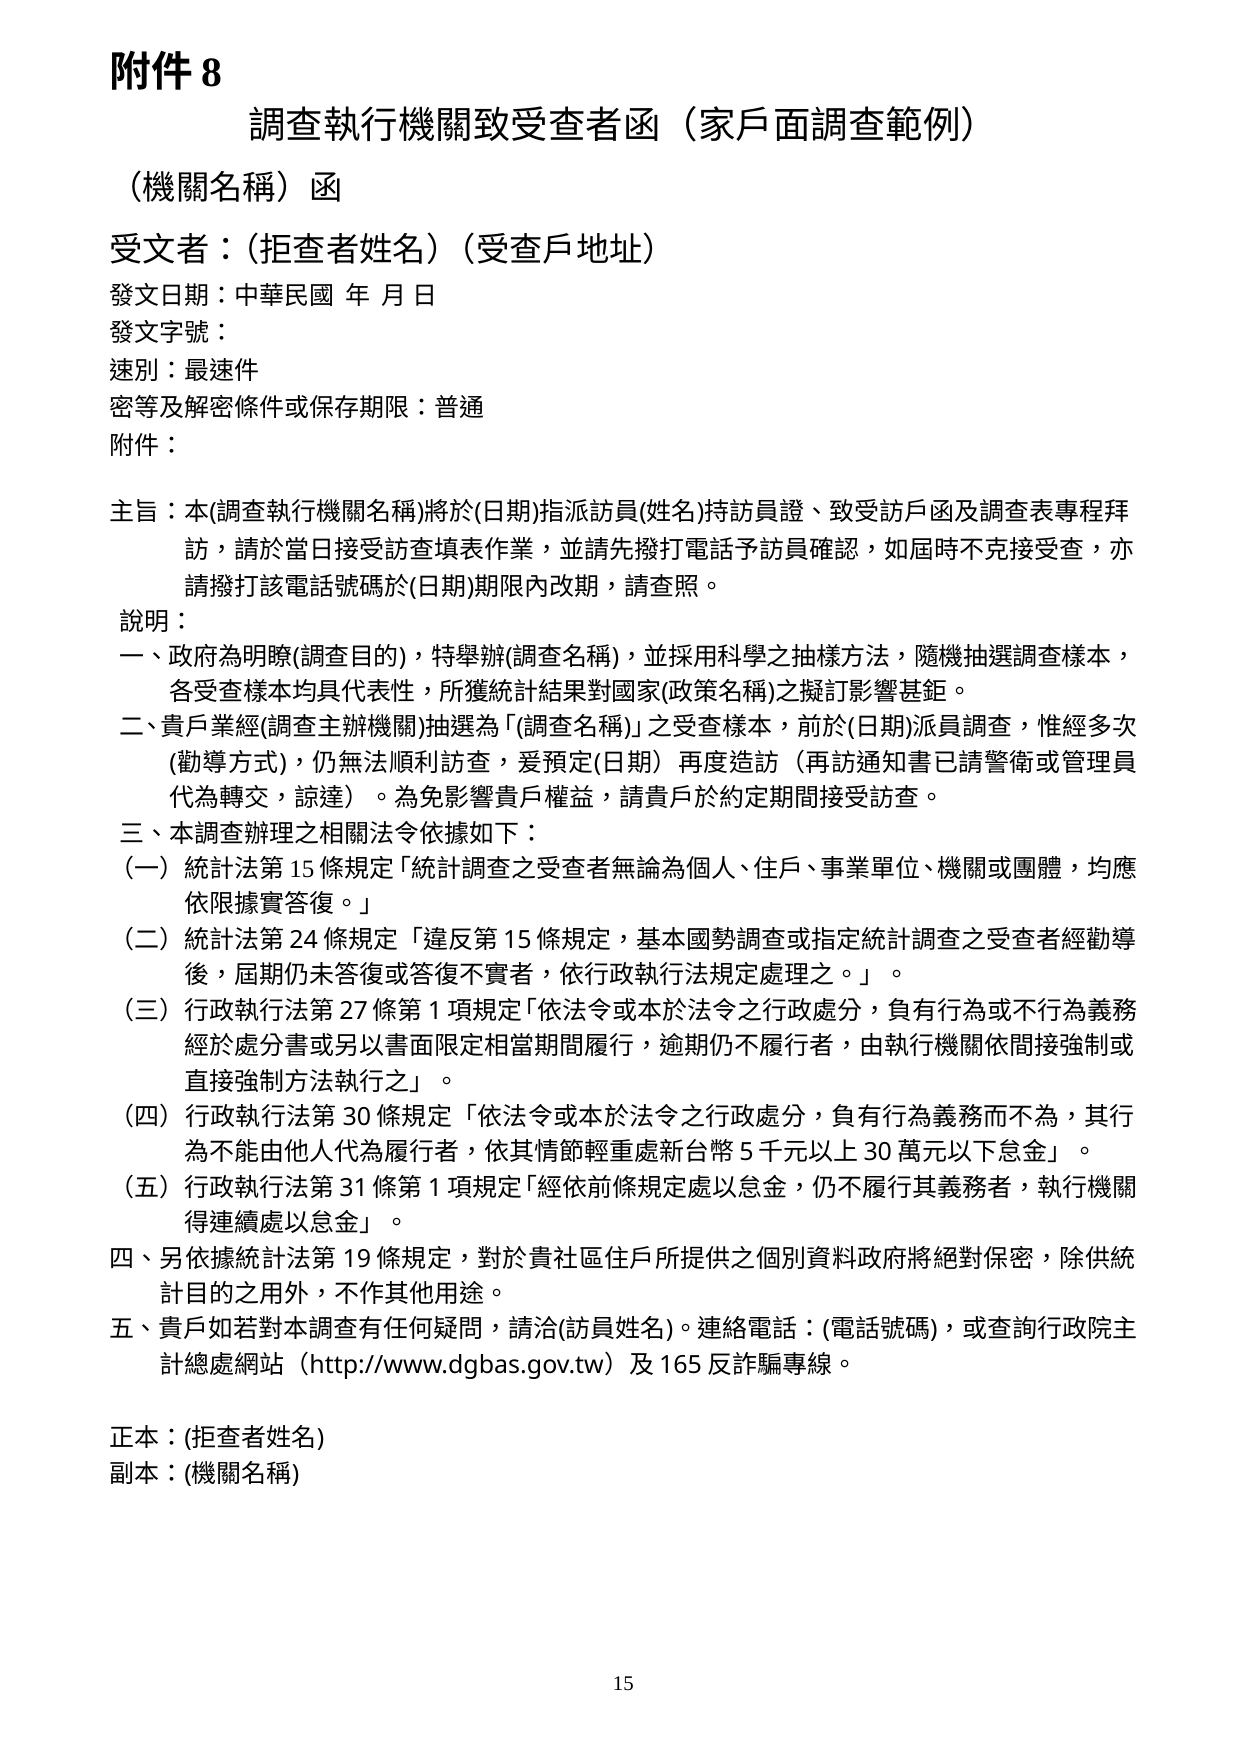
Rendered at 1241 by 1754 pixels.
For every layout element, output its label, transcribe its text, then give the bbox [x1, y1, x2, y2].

text 三、本調查辦理之相關法令依據如下： [119, 814, 1137, 849]
text 速別：最速件 [109, 349, 1137, 387]
text （五）行政執行法第31條第1項規定「經依前條規定處以怠金，仍不履行其義務者，執行機關得連續處以怠金」。 [109, 1168, 1137, 1239]
text （三）行政執行法第27條第1項規定「依法令或本於法令之行政處分，負有行為或不行為義務，經於處分書或另以書面限定相當期間履行，逾期仍不履行者，由執行機關依間接強制或直接強制方法執行之」。 [109, 991, 1137, 1097]
text 副本：(機關名稱) [109, 1453, 1137, 1489]
text 說明： [119, 603, 1137, 637]
text 五、貴戶如若對本調查有任何疑問，請洽(訪員姓名)。連絡電話：(電話號碼)，或查詢行政院主計總處網站（http://www.dgbas.gov.tw）及165反詐騙專線。 [109, 1309, 1137, 1380]
text 附件： [109, 424, 1137, 462]
text 四、另依據統計法第19條規定，對於貴社區住戶所提供之個別資料政府將絕對保密，除供統計目的之用外，不作其他用途。 [109, 1239, 1137, 1309]
text （一）統計法第15條規定「統計調查之受查者無論為個人、住戶、事業單位、機關或團體，均應依限據實答復。」 [109, 849, 1137, 920]
text （四）行政執行法第30條規定「依法令或本於法令之行政處分，負有行為義務而不為，其行為不能由他人代為履行者，依其情節輕重處新台幣5千元以上30萬元以下怠金」。 [109, 1097, 1137, 1168]
text 主旨：本(調查執行機關名稱)將於(日期)指派訪員(姓名)持訪員證、致受訪戶函及調查表專程拜訪，請於當日接受訪查填表作業，並請先撥打電話予訪員確認，如屆時不克接受查，亦請撥打該電話號碼於(日期)期限內改期，請查照。 [109, 491, 1137, 603]
text 正本：(拒查者姓名) [109, 1418, 1137, 1453]
text 一、政府為明瞭(調查目的)，特舉辦(調查名稱)，並採用科學之抽樣方法，隨機抽選調查樣本，各受查樣本均具代表性，所獲統計結果對國家(政策名稱)之擬訂影響甚鉅。 [119, 637, 1137, 707]
text 發文字號： [109, 312, 1137, 349]
text （機關名稱）函 [109, 149, 1187, 212]
text （二）統計法第24條規定「違反第15條規定，基本國勢調查或指定統計調查之受查者經勸導後，屆期仍未答復或答復不實者，依行政執行法規定處理之。」。 [109, 920, 1137, 991]
text 密等及解密條件或保存期限：普通 [109, 387, 1137, 424]
text 受文者：（拒查者姓名）（受查戶地址） [109, 212, 1187, 274]
text 附件8 [109, 53, 1137, 95]
text 發文日期：中華民國 年 月 日 [109, 274, 1137, 312]
text 調查執行機關致受查者函（家戶面調查範例） [59, 95, 1187, 149]
text 二、貴戶業經(調查主辦機關)抽選為「(調查名稱)」之受查樣本，前於(日期)派員調查，惟經多次(勸導方式)，仍無法順利訪查，爰預定(日期）再度造訪（再訪通知書已請警衛或管理員代為轉交，諒達）。為免影響貴戶權益，請貴戶於約定期間接受訪查。 [119, 707, 1137, 814]
